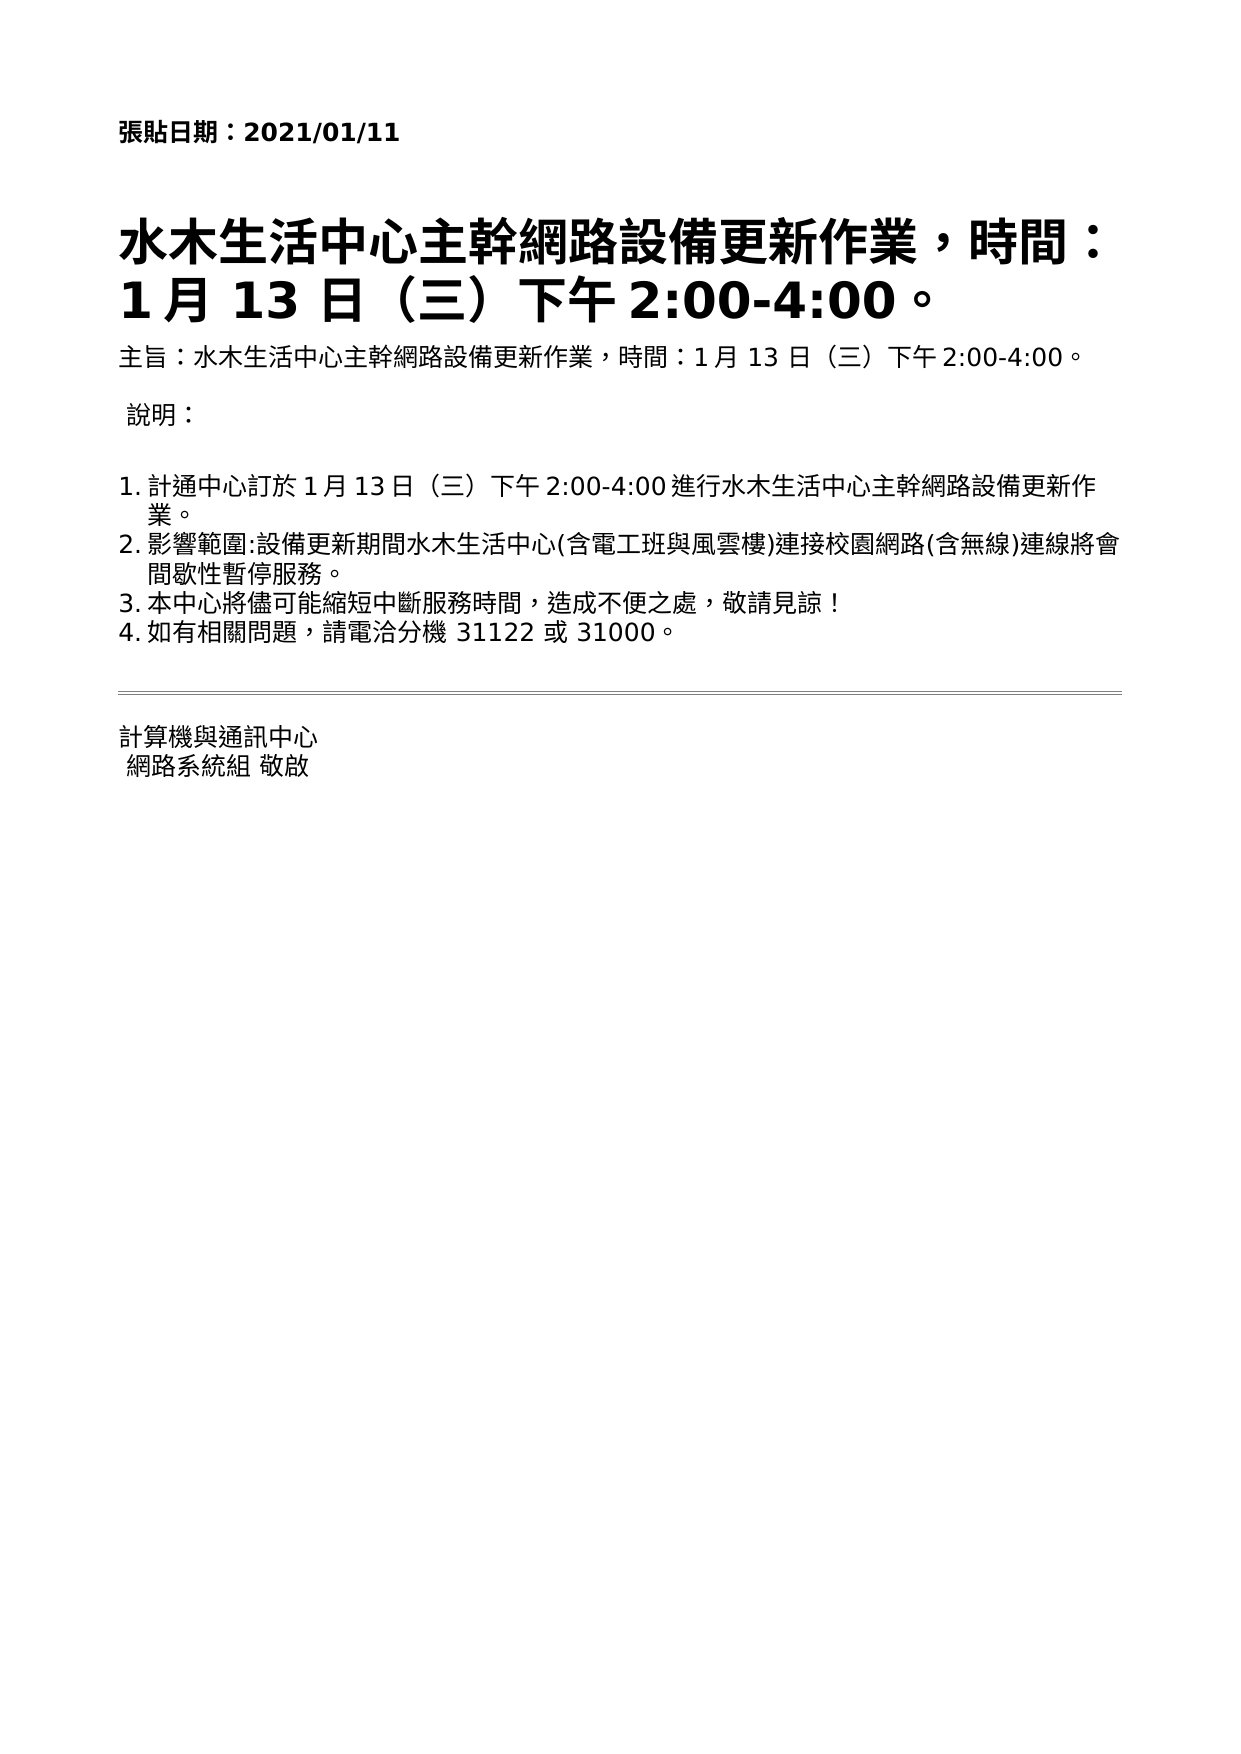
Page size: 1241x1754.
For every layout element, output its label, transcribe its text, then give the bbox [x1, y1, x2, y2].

subtitle 水木生活中心主幹網路設備更新作業，時間：1月 13 日（三）下午2:00-4:00。 [118, 214, 1122, 330]
list 本中心將儘可能縮短中斷服務時間，造成不便之處，敬請見諒！ [118, 589, 1122, 618]
list 影響範圍:設備更新期間水木生活中心(含電工班與風雲樓)連接校園網路(含無線)連線將會間歇性暫停服務。 [118, 531, 1122, 589]
text 主旨：水木生活中心主幹網路設備更新作業，時間：1月 13 日（三）下午2:00-4:00。 說明： [118, 343, 1122, 430]
text 張貼日期：2021/01/11 [118, 118, 1122, 176]
list 計通中心訂於1月13日（三）下午2:00-4:00進行水木生活中心主幹網路設備更新作業。 [118, 472, 1122, 531]
text 計算機與通訊中心 網路系統組 敬啟 [118, 723, 1122, 782]
list 如有相關問題，請電洽分機 31122 或 31000。 [118, 618, 1122, 647]
